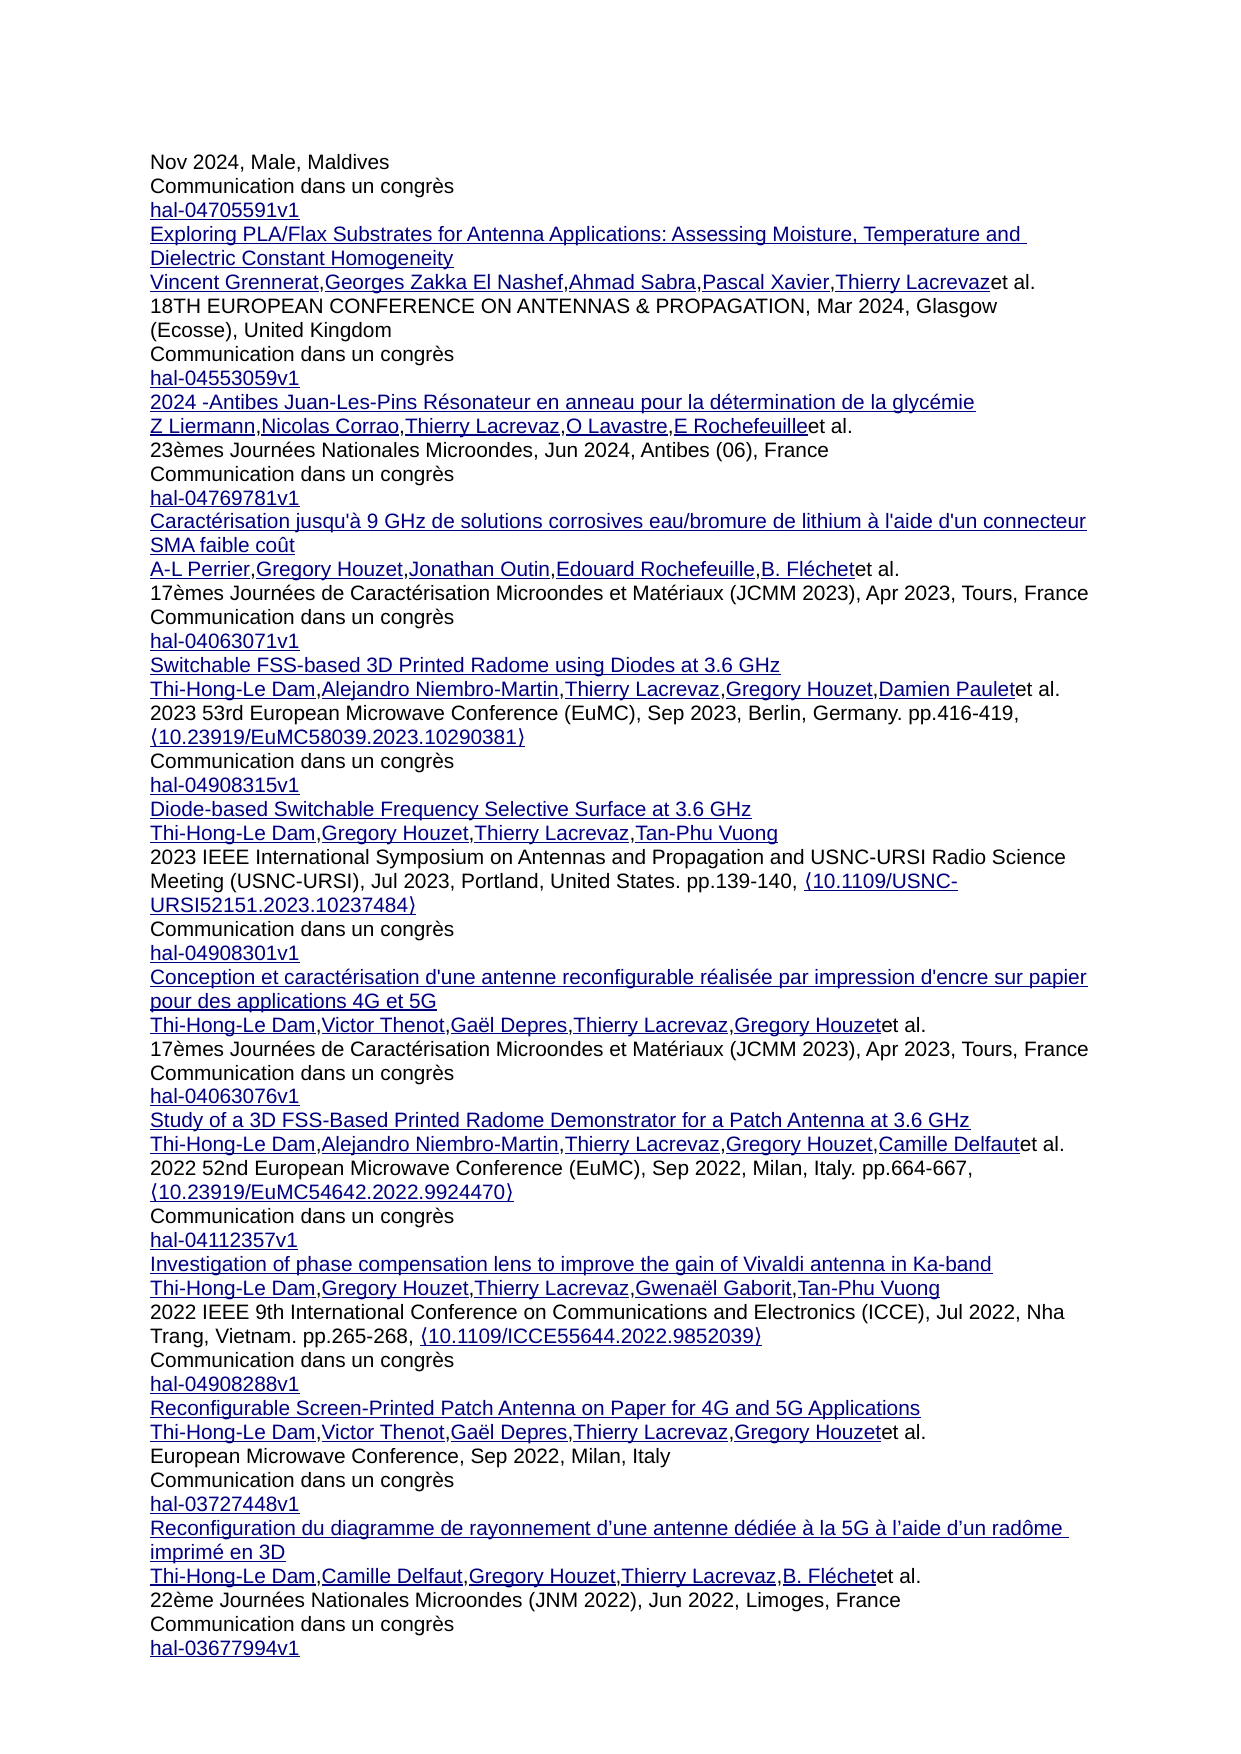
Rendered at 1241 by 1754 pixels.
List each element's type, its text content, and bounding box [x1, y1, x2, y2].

table_cell Conception et caractérisation d'une antenne reconfigurable réalisée par impression d'encre sur papier pour des applications 4G et 5G Thi-Hong-Le Dam,Victor Thenot,Gaël Depres,Thierry Lacrevaz,Gregory Houzetet al. 17èmes Journées de Caractérisation Microondes et Matériaux (JCMM 2023), Apr 2023, Tours, France Communication dans un congrès hal-04063076v1 [150, 965, 1090, 1108]
table_cell Exploring PLA/Flax Substrates for Antenna Applications: Assessing Moisture, Temperature and Dielectric Constant Homogeneity Vincent Grennerat,Georges Zakka El Nashef,Ahmad Sabra,Pascal Xavier,Thierry Lacrevazet al. 18TH EUROPEAN CONFERENCE ON ANTENNAS & PROPAGATION, Mar 2024, Glasgow (Ecosse), United Kingdom Communication dans un congrès hal-04553059v1 [150, 222, 1090, 389]
table_cell Diode-based Switchable Frequency Selective Surface at 3.6 GHz Thi-Hong-Le Dam,Gregory Houzet,Thierry Lacrevaz,Tan-Phu Vuong 2023 IEEE International Symposium on Antennas and Propagation and USNC-URSI Radio Science Meeting (USNC-URSI), Jul 2023, Portland, United States. pp.139-140, ⟨10.1109/USNC-URSI52151.2023.10237484⟩ Communication dans un congrès hal-04908301v1 [150, 797, 1090, 964]
table_cell Nov 2024, Male, Maldives Communication dans un congrès hal-04705591v1 [150, 150, 1090, 222]
table_cell Study of a 3D FSS-Based Printed Radome Demonstrator for a Patch Antenna at 3.6 GHz Thi-Hong-Le Dam,Alejandro Niembro-Martin,Thierry Lacrevaz,Gregory Houzet,Camille Delfautet al. 2022 52nd European Microwave Conference (EuMC), Sep 2022, Milan, Italy. pp.664-667, ⟨10.23919/EuMC54642.2022.9924470⟩ Communication dans un congrès hal-04112357v1 [150, 1108, 1090, 1252]
table_cell Switchable FSS-based 3D Printed Radome using Diodes at 3.6 GHz Thi-Hong-Le Dam,Alejandro Niembro-Martin,Thierry Lacrevaz,Gregory Houzet,Damien Pauletet al. 2023 53rd European Microwave Conference (EuMC), Sep 2023, Berlin, Germany. pp.416-419, ⟨10.23919/EuMC58039.2023.10290381⟩ Communication dans un congrès hal-04908315v1 [150, 653, 1090, 797]
table_cell 2024 -Antibes Juan-Les-Pins Résonateur en anneau pour la détermination de la glycémie Z Liermann,Nicolas Corrao,Thierry Lacrevaz,O Lavastre,E Rochefeuilleet al. 23èmes Journées Nationales Microondes, Jun 2024, Antibes (06), France Communication dans un congrès hal-04769781v1 [150, 390, 1090, 509]
table_cell Caractérisation jusqu'à 9 GHz de solutions corrosives eau/bromure de lithium à l'aide d'un connecteur SMA faible coût A-L Perrier,Gregory Houzet,Jonathan Outin,Edouard Rochefeuille,B. Fléchetet al. 17èmes Journées de Caractérisation Microondes et Matériaux (JCMM 2023), Apr 2023, Tours, France Communication dans un congrès hal-04063071v1 [150, 509, 1090, 653]
table_cell Reconfigurable Screen-Printed Patch Antenna on Paper for 4G and 5G Applications Thi-Hong-Le Dam,Victor Thenot,Gaël Depres,Thierry Lacrevaz,Gregory Houzetet al. European Microwave Conference, Sep 2022, Milan, Italy Communication dans un congrès hal-03727448v1 [150, 1396, 1090, 1516]
table_cell Investigation of phase compensation lens to improve the gain of Vivaldi antenna in Ka-band Thi-Hong-Le Dam,Gregory Houzet,Thierry Lacrevaz,Gwenaël Gaborit,Tan-Phu Vuong 2022 IEEE 9th International Conference on Communications and Electronics (ICCE), Jul 2022, Nha Trang, Vietnam. pp.265-268, ⟨10.1109/ICCE55644.2022.9852039⟩ Communication dans un congrès hal-04908288v1 [150, 1252, 1090, 1396]
table_cell Reconfiguration du diagramme de rayonnement d’une antenne dédiée à la 5G à l’aide d’un radôme imprimé en 3D Thi-Hong-Le Dam,Camille Delfaut,Gregory Houzet,Thierry Lacrevaz,B. Fléchetet al. 22ème Journées Nationales Microondes (JNM 2022), Jun 2022, Limoges, France Communication dans un congrès hal-03677994v1 [150, 1516, 1090, 1659]
